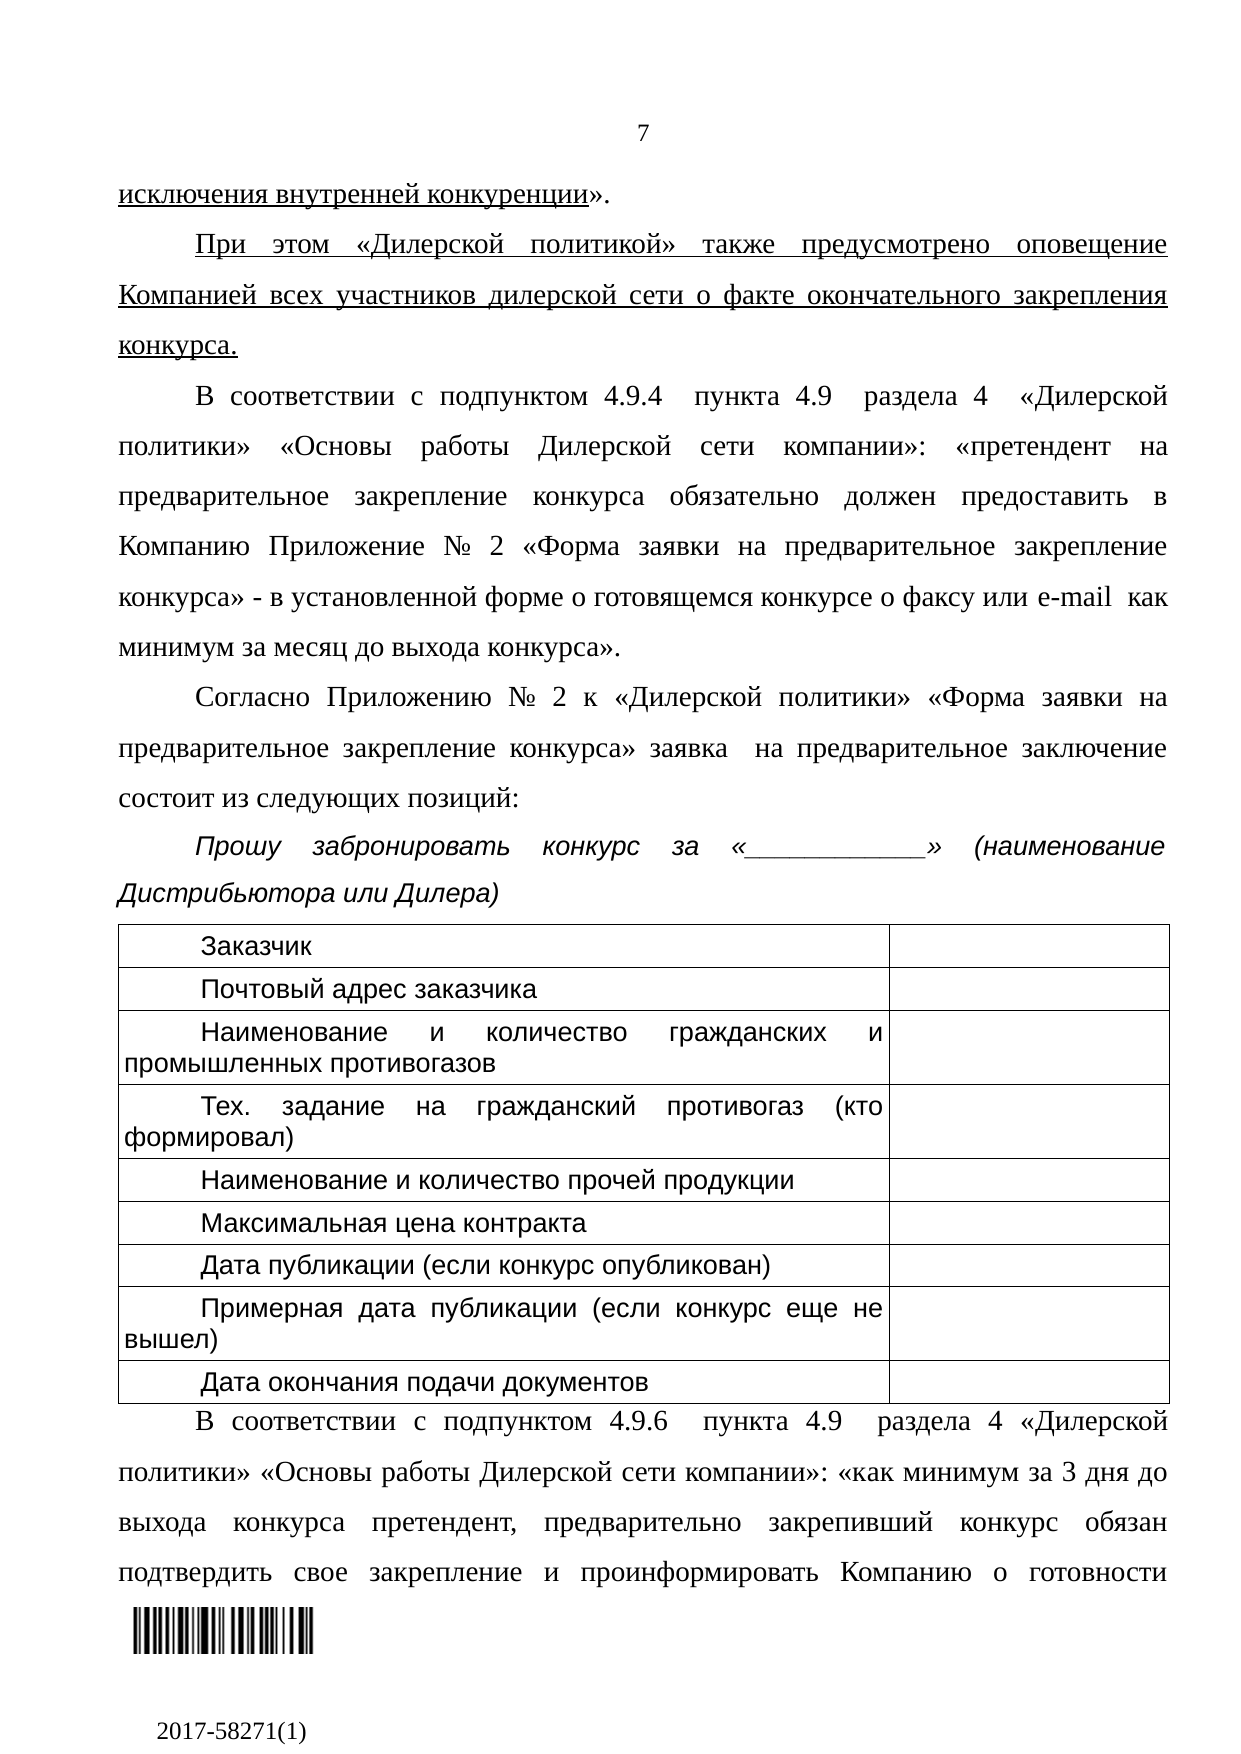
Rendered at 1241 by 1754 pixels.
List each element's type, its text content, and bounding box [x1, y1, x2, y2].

table_cell Почтовый адрес заказчика [119, 968, 889, 1010]
table_cell Примерная дата публикации (если конкурс еще не вышел) [119, 1287, 889, 1360]
table_cell Дата публикации (если конкурс опубликован) [119, 1245, 889, 1286]
table_cell [890, 1011, 1169, 1084]
text исключения внутренней конкуренции». [118, 176, 1168, 210]
table_header [890, 925, 1169, 967]
table_cell Наименование и количество гражданских и промышленных противогазов [119, 1011, 889, 1084]
text При этом «Дилерской политикой» также предусмотрено оповещение Компанией всех участников дилерской сети о факте окончательного закрепления [118, 227, 1168, 306]
table_cell Максимальная цена контракта [119, 1202, 889, 1243]
text В соответствии с подпунктом 4.9.4 пункта 4.9 раздела 4 «Дилерской политики» «Основы работы Дилерской сети компании»: «претендент на предварительное закрепление конкурса обязательно должен предоставить в Компанию Приложение № 2 «Форма заявки на предварительное закрепление конкурса» - в установленной форме о готовящемся конкурсе о факсу или e-mail как минимум за месяц до выхода конкурса». [118, 378, 1168, 663]
table_cell [890, 1245, 1169, 1286]
text Согласно Приложению № 2 к «Дилерской политики» «Форма заявки на предварительное закрепление конкурса» заявка на предварительное заключение состоит из следующих позиций: [118, 679, 1168, 814]
picture [118, 1607, 331, 1654]
text В соответствии с подпунктом 4.9.6 пункта 4.9 раздела 4 «Дилерской политики» «Основы работы Дилерской сети компании»: «как минимум за 3 дня до выхода конкурса претендент, предварительно закрепивший конкурс обязан подтвердить свое закрепление и проинформировать Компанию о готовности [118, 1404, 1168, 1588]
table_cell [890, 1085, 1169, 1158]
table_cell Дата окончания подачи документов [119, 1361, 889, 1403]
table_cell [890, 1159, 1169, 1201]
text конкурса. [118, 308, 1168, 361]
table_cell [890, 968, 1169, 1010]
table_cell Наименование и количество прочей продукции [119, 1159, 889, 1201]
text Прошу забронировать конкурс за «____________» (наименование Дистрибьютора или Дилера) [118, 830, 1168, 908]
table_header Заказчик [119, 925, 889, 967]
table_cell Тех. задание на гражданский противогаз (кто формировал) [119, 1085, 889, 1158]
table_cell [890, 1361, 1169, 1403]
table_cell [890, 1202, 1169, 1243]
table_cell [890, 1287, 1169, 1360]
